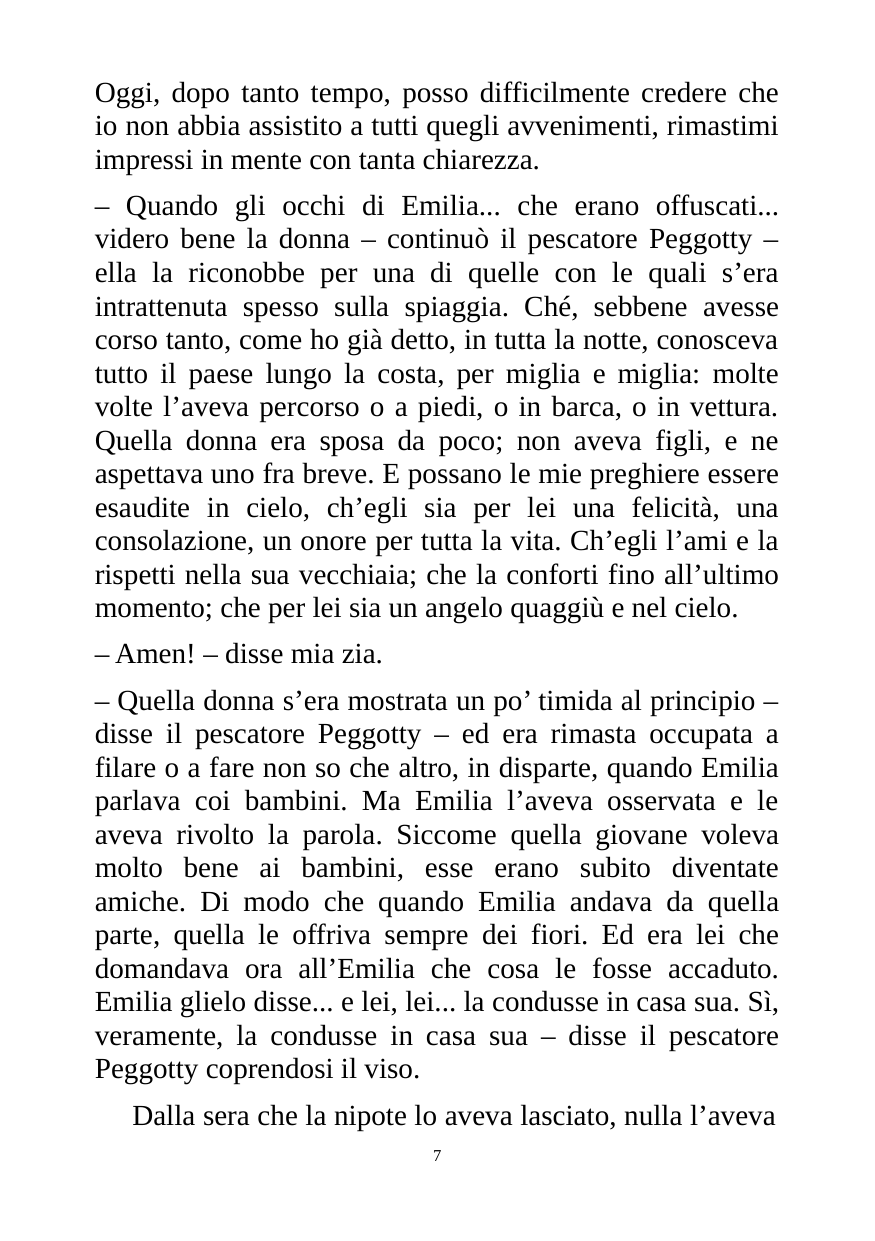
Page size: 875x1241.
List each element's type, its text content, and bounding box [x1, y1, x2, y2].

text Dalla sera che la nipote lo aveva lasciato, nulla l’aveva [94, 1098, 777, 1131]
text Oggi, dopo tanto tempo, posso difficilmente credere che io non abbia assistito a tutti quegli avvenimenti, rimastimi impressi in mente con tanta chiarezza. [94, 75, 779, 176]
text – Quando gli occhi di Emilia... che erano offuscati... videro bene la donna – continuò il pescatore Peggotty – ella la riconobbe per una di quelle con le quali s’era intrattenuta spesso sulla spiaggia. Ché, sebbene avesse corso tanto, come ho già detto, in tutta la notte, conosceva tutto il paese lungo la costa, per miglia e miglia: molte volte l’aveva percorso o a piedi, o in barca, o in vettura. Quella donna era sposa da poco; non aveva figli, e ne aspettava uno fra breve. E possano le mie preghiere essere esaudite in cielo, ch’egli sia per lei una felicità, una consolazione, un onore per tutta la vita. Ch’egli l’ami e la rispetti nella sua vecchiaia; che la conforti fino all’ultimo momento; che per lei sia un angelo quaggiù e nel cielo. [94, 188, 779, 624]
text – Quella donna s’era mostrata un po’ timida al principio – disse il pescatore Peggotty – ed era rimasta occupata a filare o a fare non so che altro, in disparte, quando Emilia parlava coi bambini. Ma Emilia l’aveva osservata e le aveva rivolto la parola. Siccome quella giovane voleva molto bene ai bambini, esse erano subito diventate amiche. Di modo che quando Emilia andava da quella parte, quella le offriva sempre dei fiori. Ed era lei che domandava ora all’Emilia che cosa le fosse accaduto. Emilia glielo disse... e lei, lei... la condusse in casa sua. Sì, veramente, la condusse in casa sua – disse il pescatore Peggotty coprendosi il viso. [94, 683, 779, 1085]
text – Amen! – disse mia zia. [94, 637, 779, 670]
